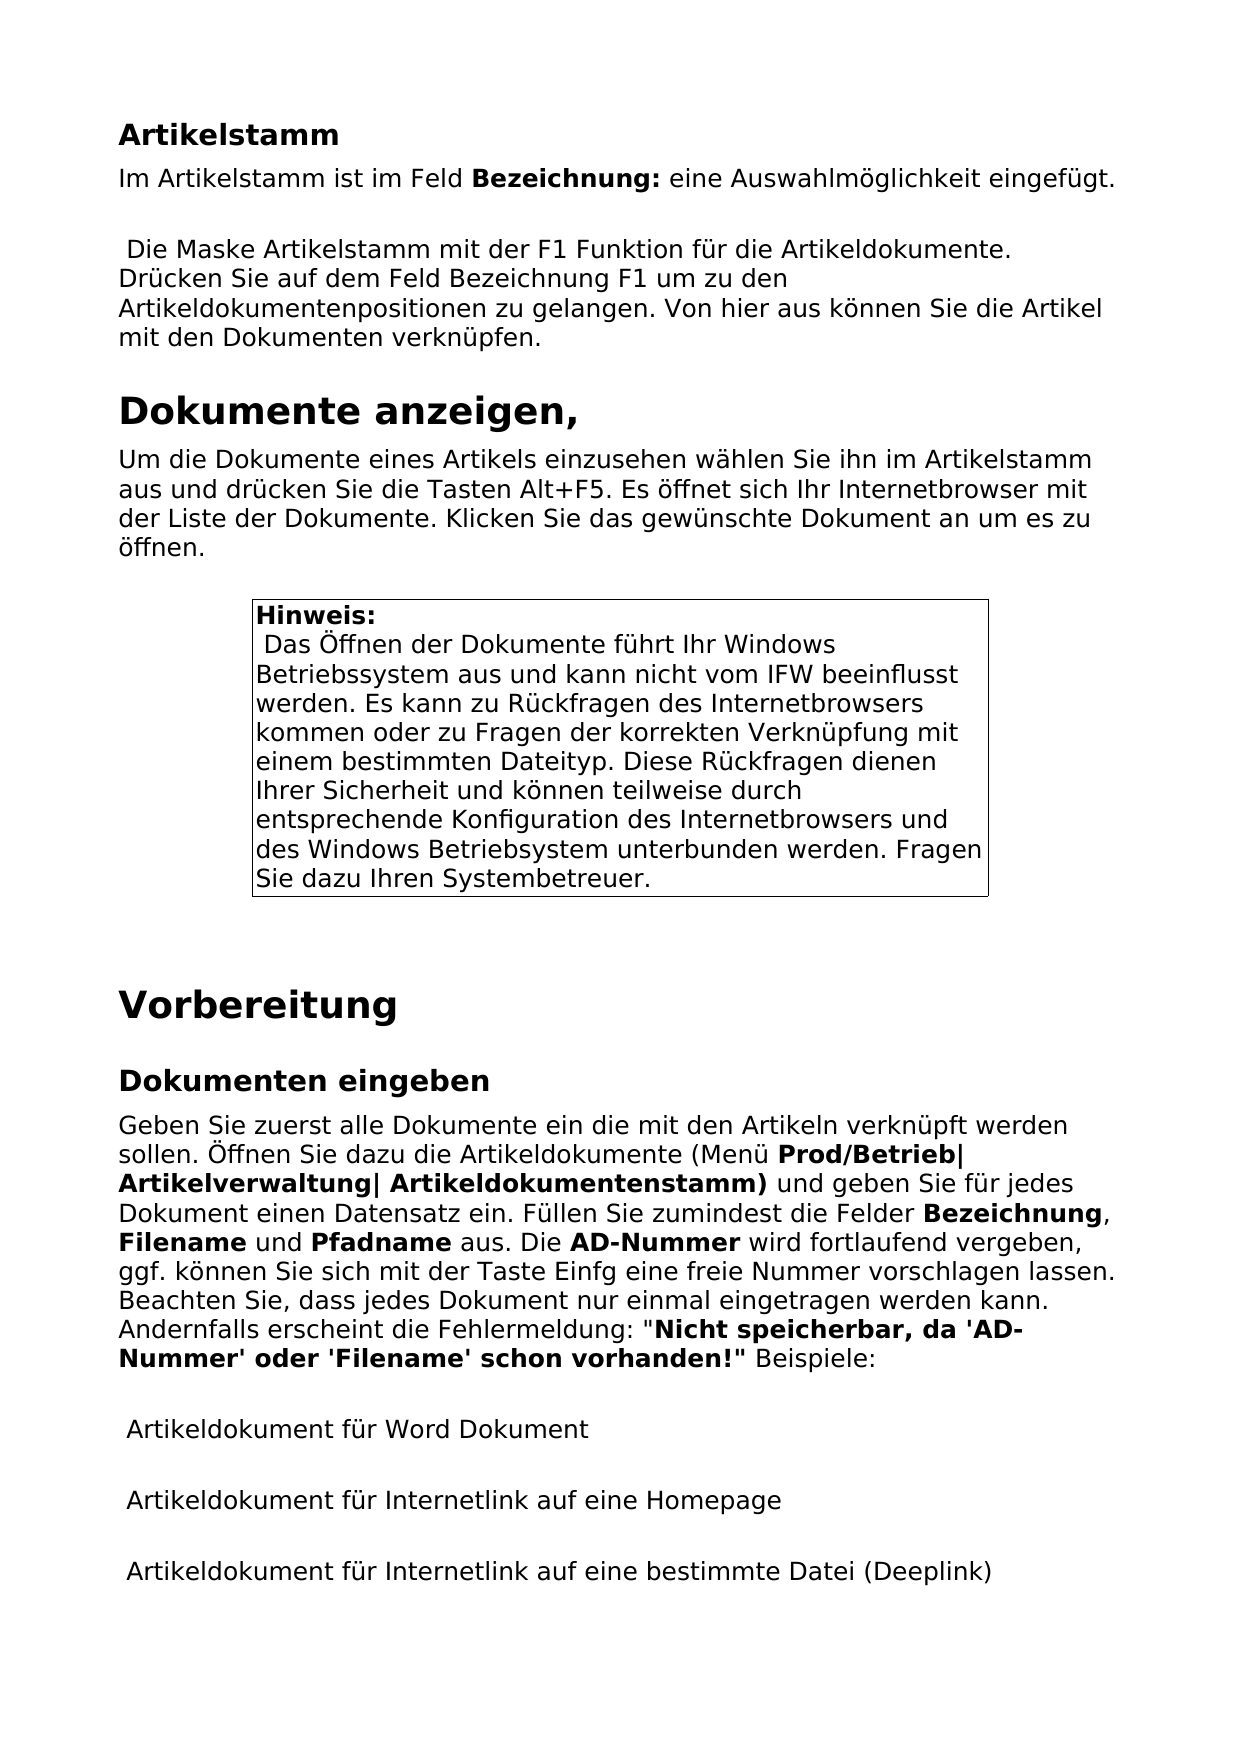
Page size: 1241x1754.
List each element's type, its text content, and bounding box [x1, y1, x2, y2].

text [118, 1599, 1122, 1628]
subtitle Dokumenten eingeben [118, 1065, 1122, 1099]
text Artikeldokument für Internetlink auf eine Homepage [118, 1457, 1122, 1515]
table_header Hinweis: Das Öffnen der Dokumente führt Ihr Windows Betriebssystem aus und kann nicht vom IFW beeinflusst werden. Es kann zu Rückfragen des Internetbrowsers kommen oder zu Fragen der korrekten Verknüpfung mit einem bestimmten Dateityp. Diese Rückfragen dienen Ihrer Sicherheit und können teilweise durch entsprechende Konfiguration des Internetbrowsers und des Windows Betriebsystem unterbunden werden. Fragen Sie dazu Ihren Systembetreuer. [253, 600, 988, 896]
text Geben Sie zuerst alle Dokumente ein die mit den Artikeln verknüpft werden sollen. Öffnen Sie dazu die Artikeldokumente (Menü Prod/Betrieb| Artikelverwaltung| Artikeldokumentenstamm) und geben Sie für jedes Dokument einen Datensatz ein. Füllen Sie zumindest die Felder Bezeichnung, Filename und Pfadname aus. Die AD-Nummer wird fortlaufend vergeben, ggf. können Sie sich mit der Taste Einfg eine freie Nummer vorschlagen lassen. Beachten Sie, dass jedes Dokument nur einmal eingetragen werden kann. Andernfalls erscheint die Fehlermeldung: "Nicht speicherbar, da 'AD-Nummer' oder 'Filename' schon vorhanden!" Beispiele: [118, 1111, 1122, 1374]
text Artikeldokument für Word Dokument [118, 1386, 1122, 1444]
text Die Maske Artikelstamm mit der F1 Funktion für die Artikeldokumente. Drücken Sie auf dem Feld Bezeichnung F1 um zu den Artikeldokumentenpositionen zu gelangen. Von hier aus können Sie die Artikel mit den Dokumenten verknüpfen. [118, 206, 1122, 352]
subtitle Artikelstamm [118, 118, 1122, 152]
subtitle Vorbereitung [118, 984, 1122, 1027]
subtitle Dokumente anzeigen, [118, 389, 1122, 433]
text Im Artikelstamm ist im Feld Bezeichnung: eine Auswahlmöglichkeit eingefügt. [118, 164, 1122, 194]
text Artikeldokument für Internetlink auf eine bestimmte Datei (Deeplink) [118, 1528, 1122, 1586]
text Um die Dokumente eines Artikels einzusehen wählen Sie ihn im Artikelstamm aus und drücken Sie die Tasten Alt+F5. Es öffnet sich Ihr Internetbrowser mit der Liste der Dokumente. Klicken Sie das gewünschte Dokument an um es zu öffnen. [118, 446, 1122, 562]
